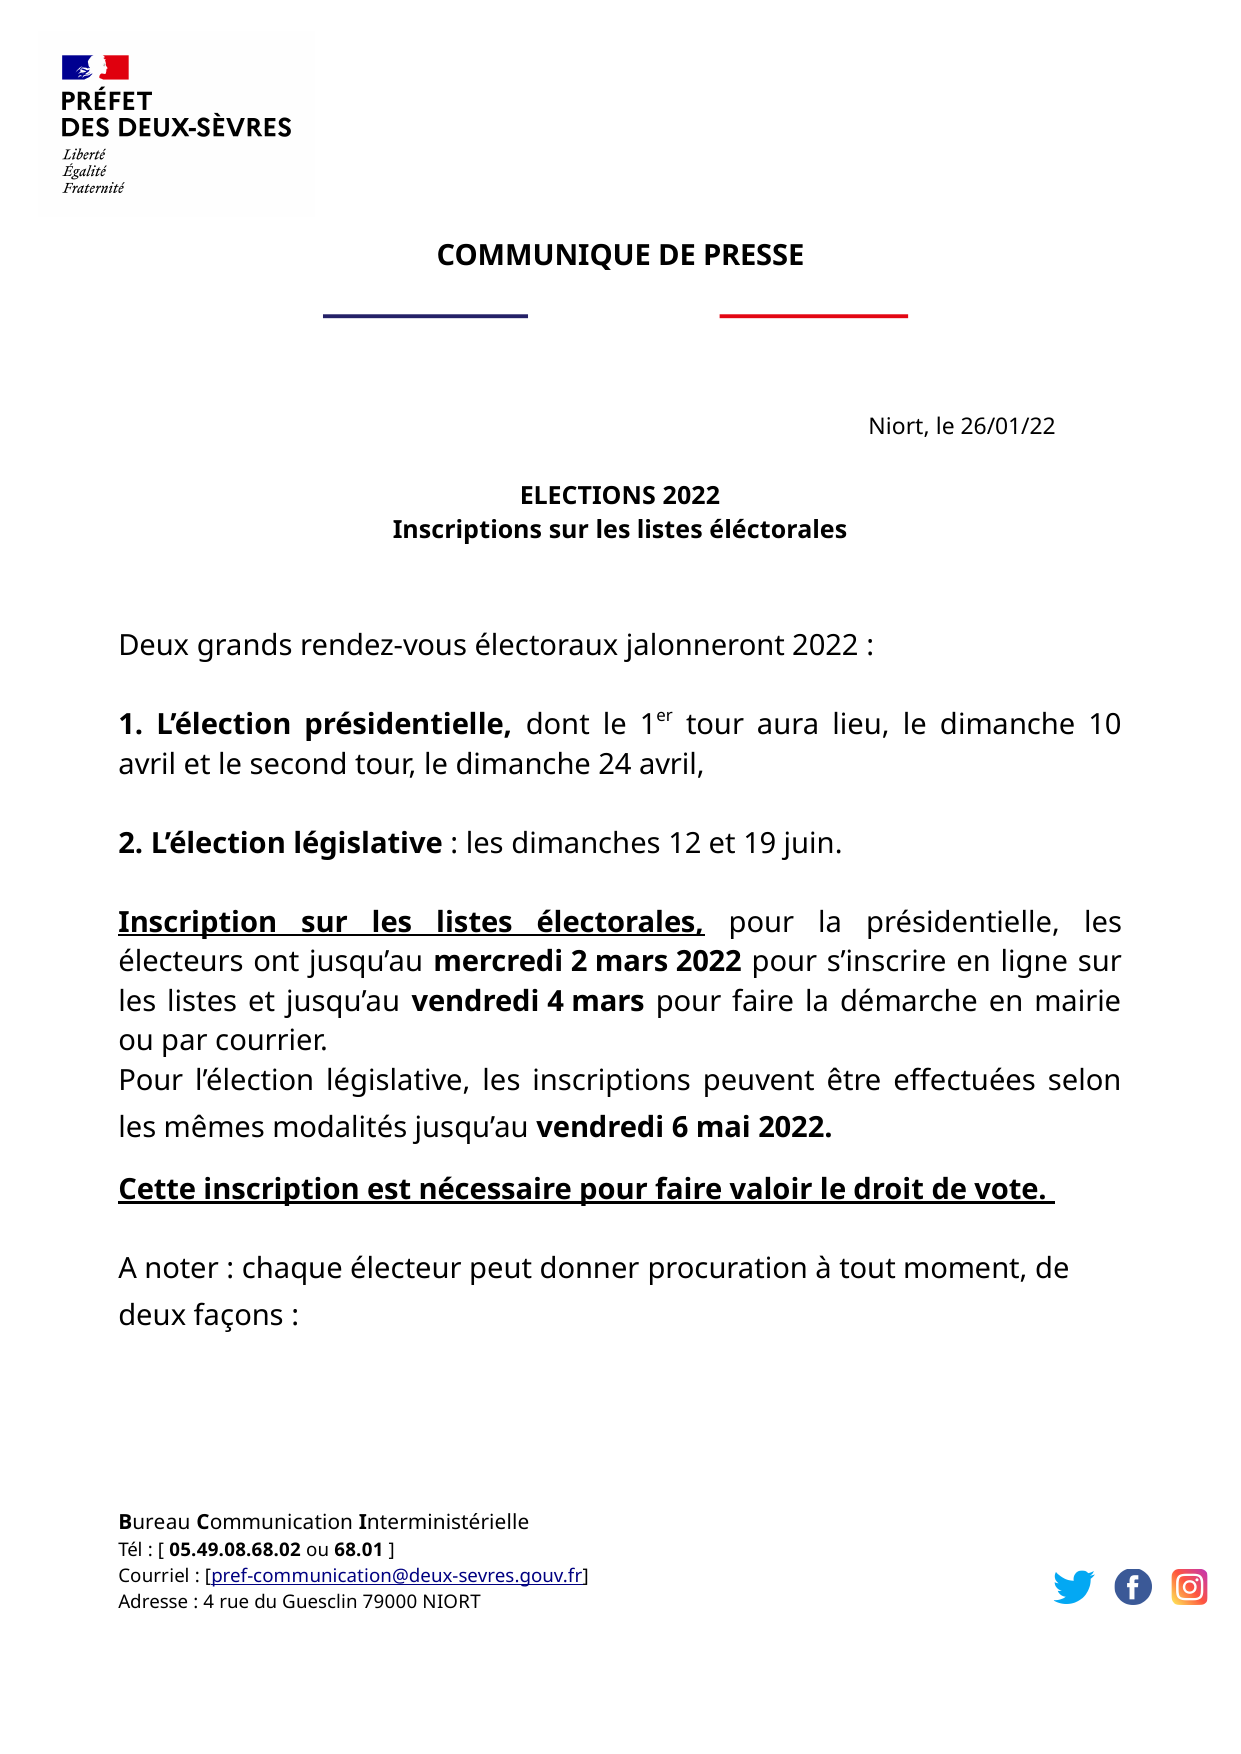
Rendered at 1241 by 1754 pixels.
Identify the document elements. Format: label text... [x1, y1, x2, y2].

text Pour l’élection législative, les inscriptions peuvent être effectuées selon les mêmes modalités jusqu’au vendredi 6 mai 2022. [118, 1059, 1122, 1146]
text Inscription sur les listes électorales, pour la présidentielle, les électeurs ont jusqu’au mercredi 2 mars 2022 pour s’inscrire en ligne sur les listes et jusqu’au vendredi 4 mars pour faire la démarche en mairie ou par courrier. [118, 901, 1122, 1059]
text 2. L’élection législative : les dimanches 12 et 19 juin. [118, 822, 1122, 861]
picture [1053, 1569, 1208, 1605]
text Deux grands rendez-vous électoraux jalonneront 2022 : [118, 624, 1122, 664]
text Inscriptions sur les listes éléctorales [118, 512, 1122, 546]
picture [38, 31, 315, 217]
text Cette inscription est nécessaire pour faire valoir le droit de vote. [118, 1168, 1122, 1207]
text ELECTIONS 2022 [118, 478, 1122, 512]
text COMMUNIQUE DE PRESSE [118, 234, 1122, 274]
picture [322, 293, 909, 332]
text 1. L’élection présidentielle, dont le 1er tour aura lieu, le dimanche 10 avril et le second tour, le dimanche 24 avril, [118, 703, 1122, 782]
text A noter : chaque électeur peut donner procuration à tout moment, de deux façons : [118, 1247, 1122, 1334]
text Niort, le 26/01/22 [118, 410, 1122, 441]
